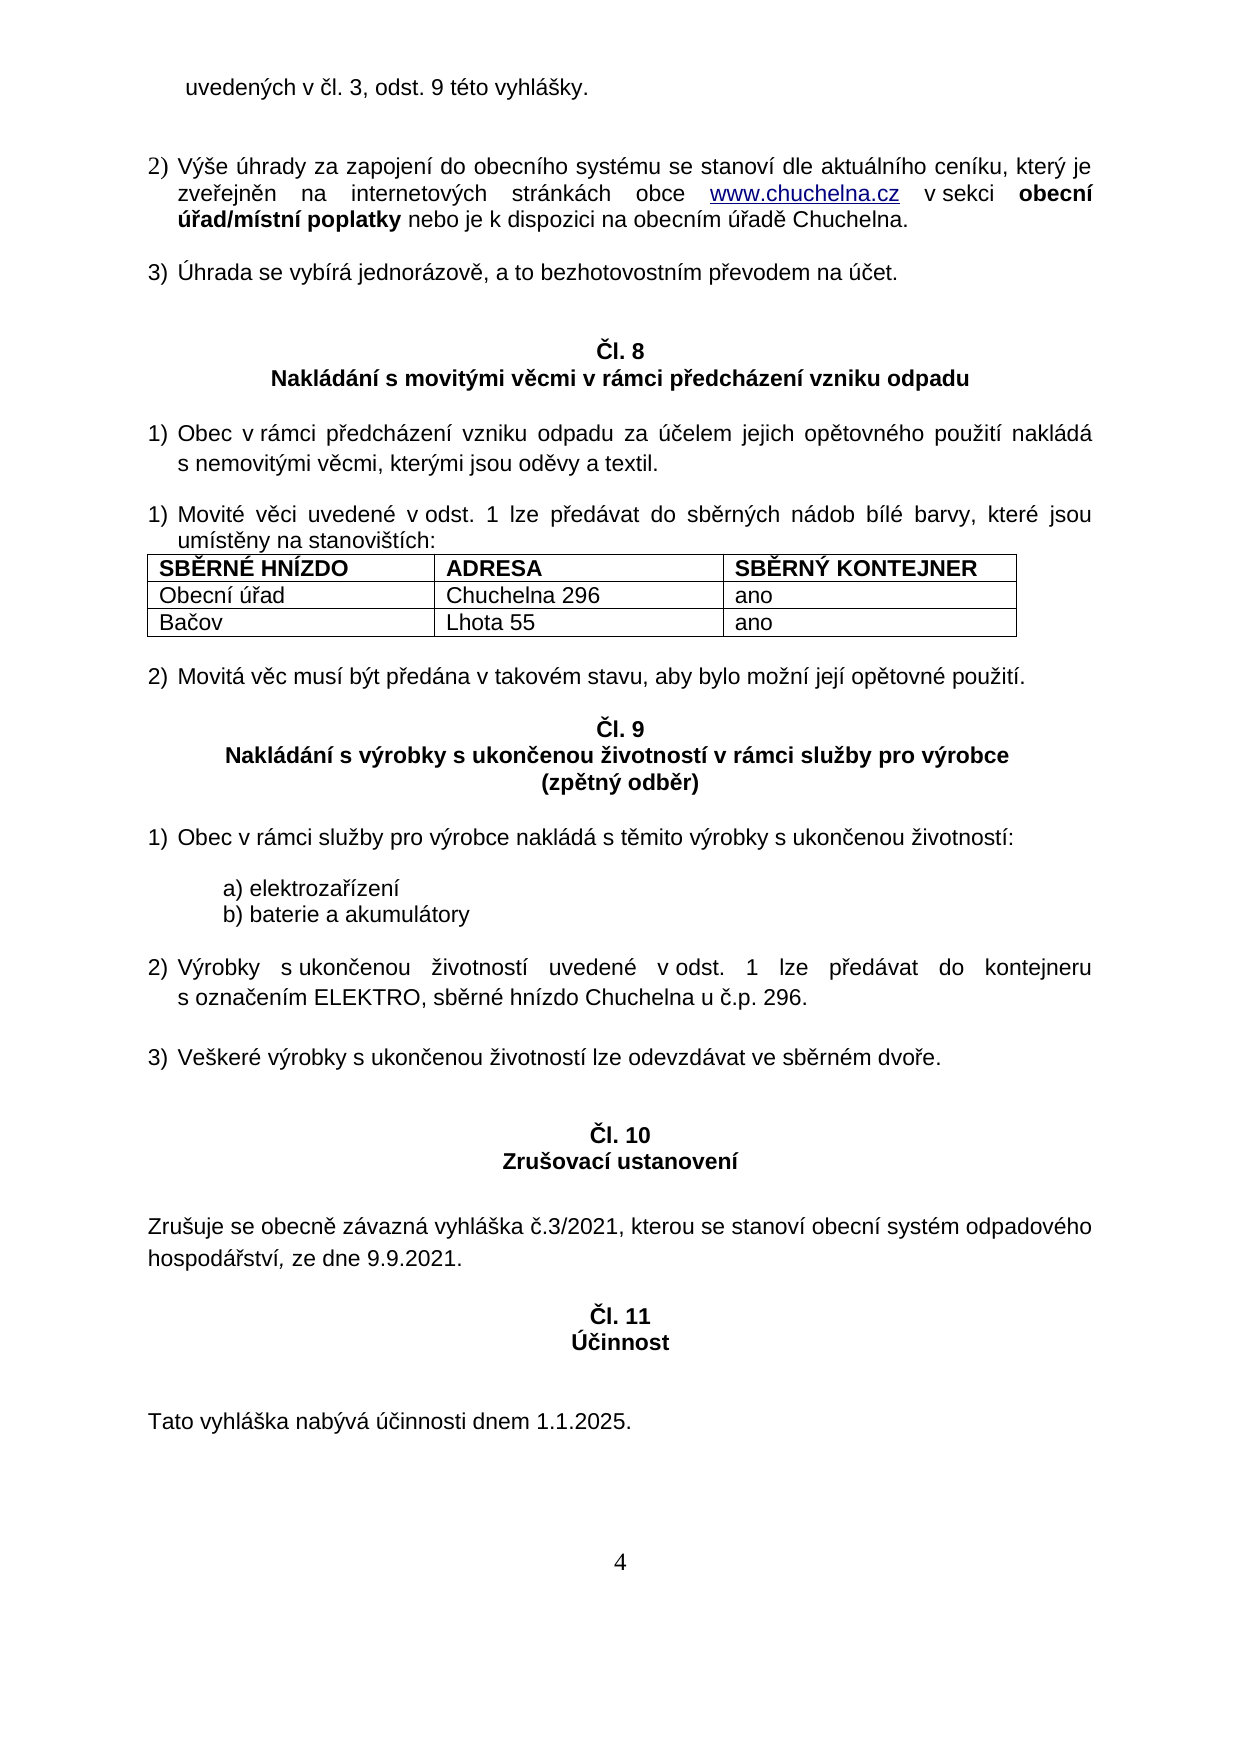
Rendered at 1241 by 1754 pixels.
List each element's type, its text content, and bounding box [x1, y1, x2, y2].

table_header SBĚRNÝ KONTEJNER [724, 555, 1016, 581]
list Movité věci uvedené v odst. 1 lze předávat do sběrných nádob bílé barvy, které jsou umístěny na stanovištích: [148, 501, 1092, 553]
text Čl. 11 [148, 1303, 1092, 1329]
table_cell ano [724, 582, 1016, 608]
text Zrušovací ustanovení [148, 1148, 1092, 1174]
list Veškeré výrobky s ukončenou životností lze odevzdávat ve sběrném dvoře. [148, 1044, 1092, 1071]
table_header SBĚRNÉ HNÍZDO [148, 555, 434, 581]
table_cell Obecní úřad [148, 582, 434, 608]
list Výrobky s ukončenou životností uvedené v odst. 1 lze předávat do kontejneru s označením ELEKTRO, sběrné hnízdo Chuchelna u č.p. 296. [148, 954, 1092, 1010]
table_header ADRESA [435, 555, 723, 581]
text Účinnost [148, 1329, 1092, 1356]
text Zrušuje se obecně závazná vyhláška č.3/2021, kterou se stanoví obecní systém odpadového hospodářství, ze dne 9.9.2021. [148, 1213, 1092, 1271]
text Čl. 8 [148, 338, 1092, 364]
text Čl. 9 [148, 716, 1092, 742]
text Tato vyhláška nabývá účinnosti dnem 1.1.2025. [148, 1408, 1092, 1434]
text Čl. 10 [148, 1122, 1092, 1148]
table_cell Bačov [148, 609, 434, 636]
table_cell Lhota 55 [435, 609, 723, 636]
list Výše úhrady za zapojení do obecního systému se stanoví dle aktuálního ceníku, který je zveřejněn na internetových stránkách obce www.chuchelna.cz v sekci obecní úřad/místní poplatky nebo je k dispozici na obecním úřadě Chuchelna. [148, 151, 1092, 233]
subtitle (zpětný odběr) [148, 768, 1092, 795]
list Úhrada se vybírá jednorázově, a to bezhotovostním převodem na účet. [148, 259, 1092, 285]
list Obec v rámci předcházení vzniku odpadu za účelem jejich opětovného použití nakládá s nemovitými věcmi, kterými jsou oděvy a textil. [148, 419, 1092, 476]
text a) elektrozařízení [223, 875, 1092, 901]
subtitle Nakládání s výrobky s ukončenou životností v rámci služby pro výrobce [148, 742, 1092, 768]
subtitle Nakládání s movitými věcmi v rámci předcházení vzniku odpadu [148, 364, 1092, 391]
text b) baterie a akumulátory [223, 901, 1092, 927]
list Movitá věc musí být předána v takovém stavu, aby bylo možní její opětovné použití. [148, 663, 1092, 689]
table_cell Chuchelna 296 [435, 582, 723, 608]
list Obec v rámci služby pro výrobce nakládá s těmito výrobky s ukončenou životností: [148, 824, 1092, 850]
list uvedených v čl. 3, odst. 9 této vyhlášky. [148, 74, 1092, 100]
table_cell ano [724, 609, 1016, 636]
